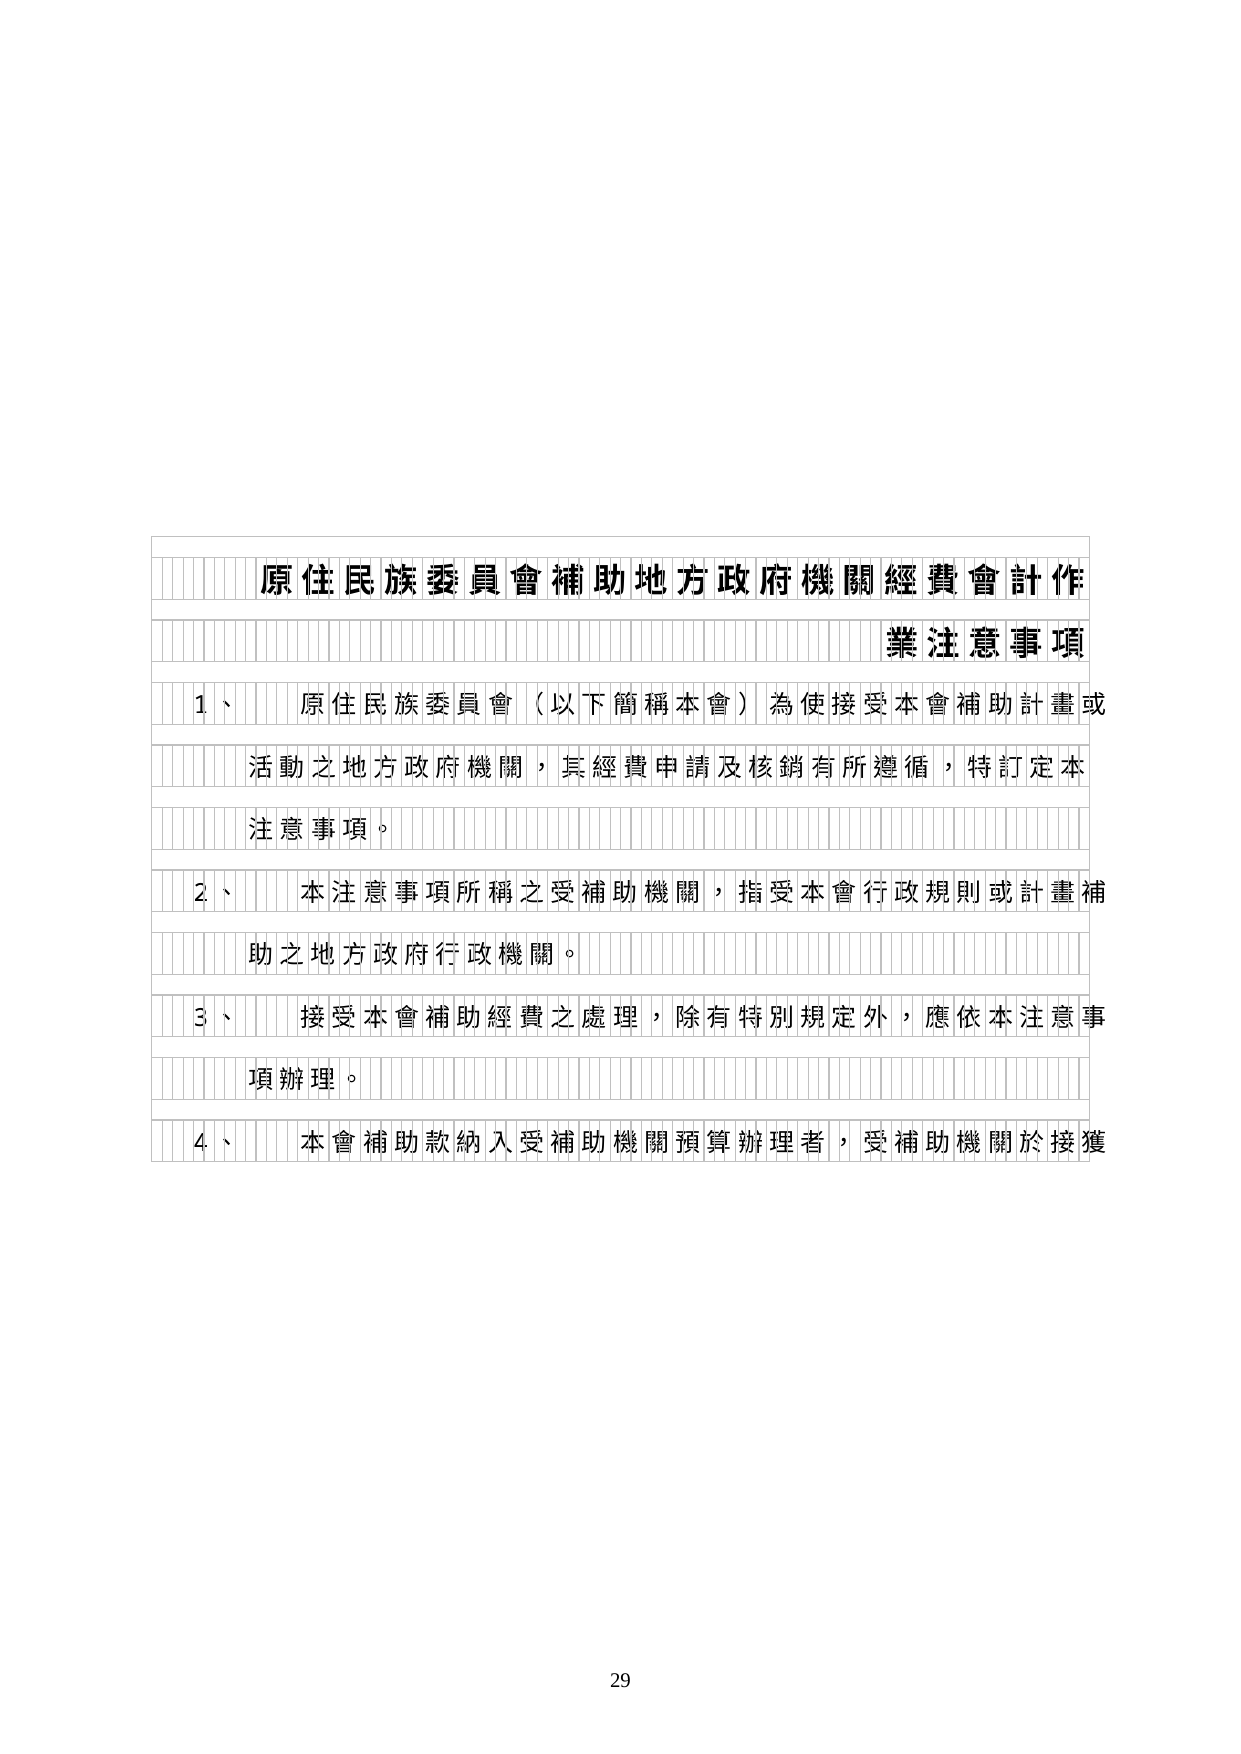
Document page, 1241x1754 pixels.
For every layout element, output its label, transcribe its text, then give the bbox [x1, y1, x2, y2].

list 原住民族委員會（以下簡稱本會）為使接受本會補助計畫或活動之地方政府機關，其經費申請及核銷有所遵循，特訂定本注意事項。 [189, 662, 1089, 682]
list 本注意事項所稱之受補助機關，指受本會行政規則或計畫補助之地方政府行政機關。 [189, 850, 1089, 869]
list 接受本會補助經費之處理，除有特別規定外，應依本注意事項辦理。 [189, 1037, 1089, 1057]
list 原住民族委員會（以下簡稱本會）為使接受本會補助計畫或活動之地方政府機關，其經費申請及核銷有所遵循，特訂定本注意事項。 [189, 787, 1089, 807]
text 原住民族委員會補助地方政府機關經費會計作業注意事項 [152, 600, 1089, 619]
list 接受本會補助經費之處理，除有特別規定外，應依本注意事項辦理。 [1090, 974, 1119, 1099]
text 原住民族委員會補助地方政府機關經費會計作業注意事項 [152, 537, 1089, 557]
list 接受本會補助經費之處理，除有特別規定外，應依本注意事項辦理。 [189, 975, 1089, 994]
list 原住民族委員會（以下簡稱本會）為使接受本會補助計畫或活動之地方政府機關，其經費申請及核銷有所遵循，特訂定本注意事項。 [189, 725, 1089, 744]
list 本會補助款納入受補助機關預算辦理者，受補助機關於接獲本會初核計畫數額後，應確實編列預算辦理，其有自籌款者，亦同。 [1090, 1099, 1119, 1161]
list 原住民族委員會（以下簡稱本會）為使接受本會補助計畫或活動之地方政府機關，其經費申請及核銷有所遵循，特訂定本注意事項。 [1090, 661, 1119, 849]
list 本注意事項所稱之受補助機關，指受本會行政規則或計畫補助之地方政府行政機關。 [1090, 849, 1119, 974]
list 本注意事項所稱之受補助機關，指受本會行政規則或計畫補助之地方政府行政機關。 [189, 912, 1089, 932]
list 本會補助款納入受補助機關預算辦理者，受補助機關於接獲本會初核計畫數額後，應確實編列預算辦理，其有自籌款者，亦同。 [189, 1100, 1089, 1119]
